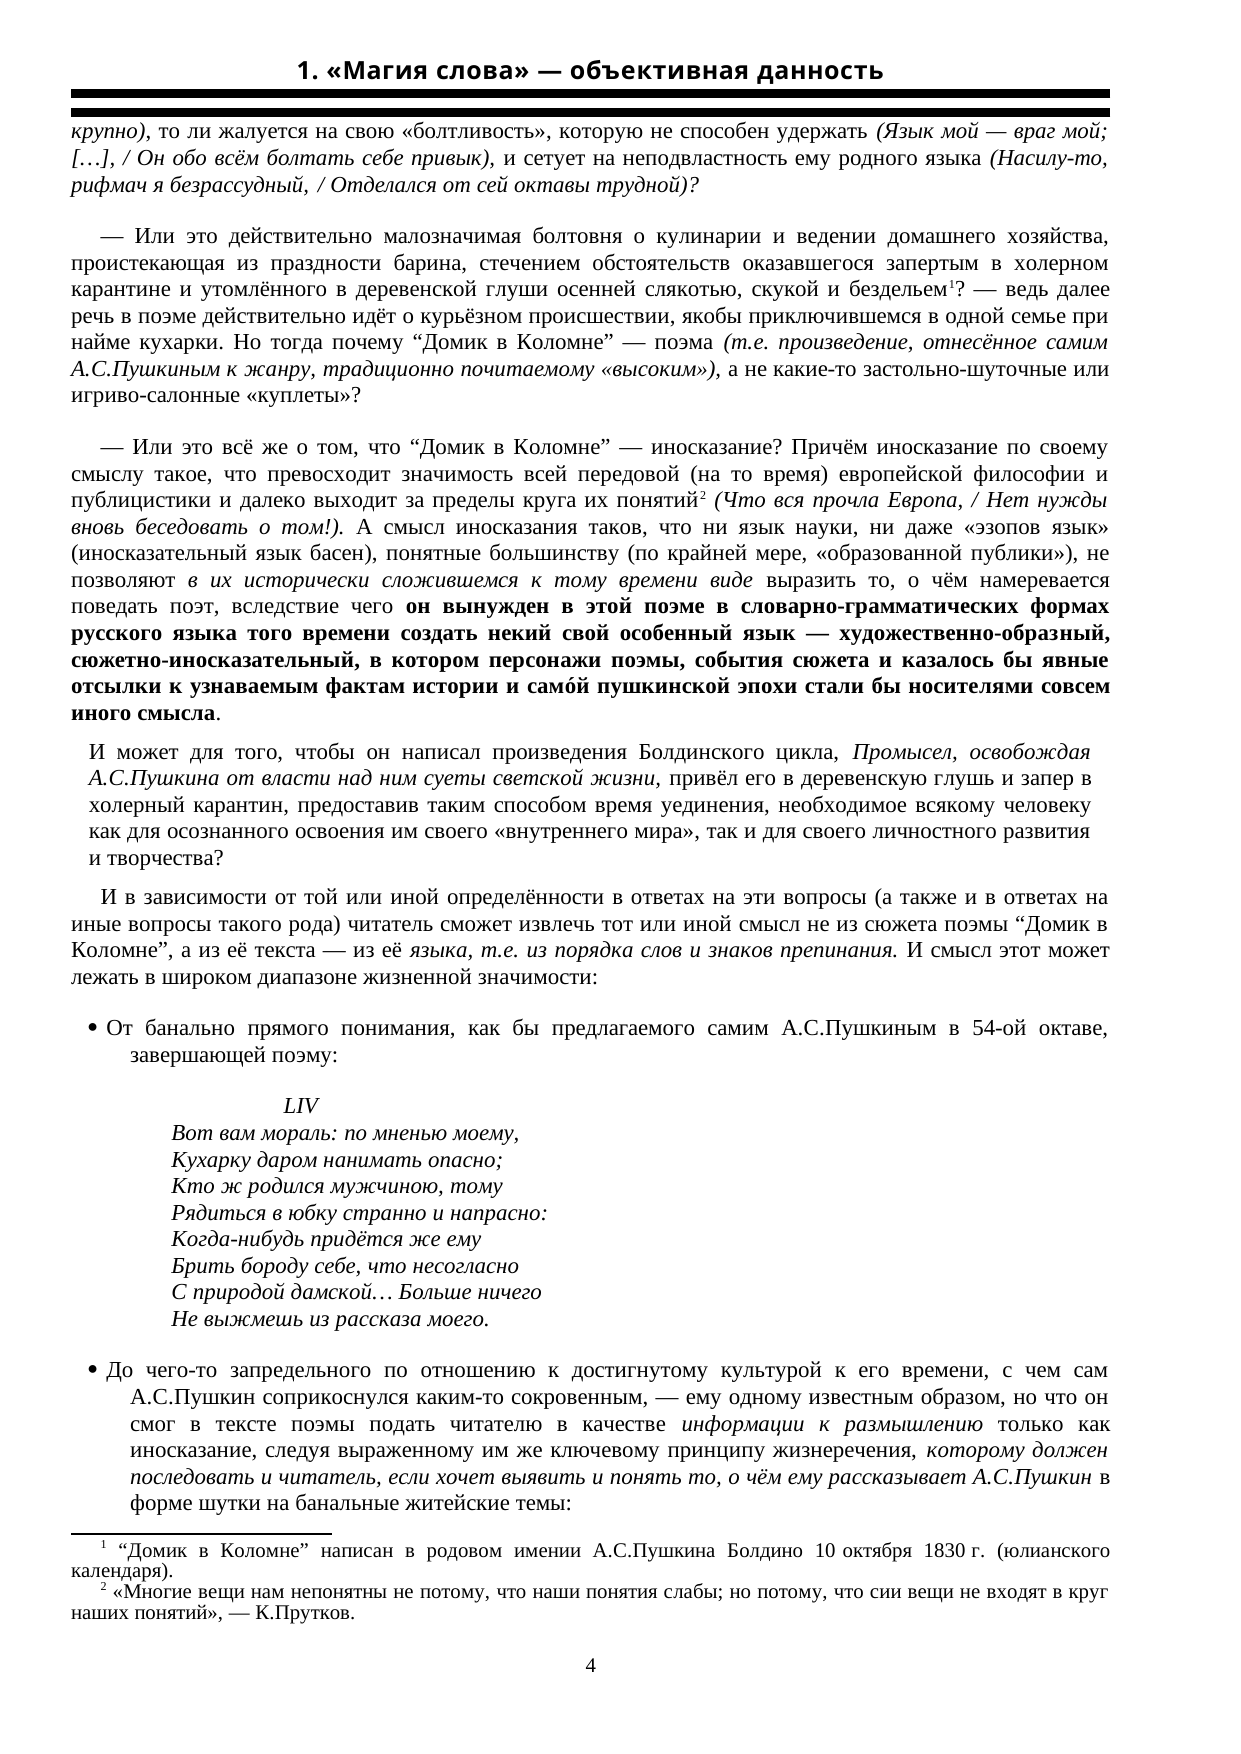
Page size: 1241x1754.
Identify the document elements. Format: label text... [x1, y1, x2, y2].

list От банально прямого понимания, как бы предлагаемого самим А.С.Пушкиным в 54-ой октаве, завершающей поэму: [88, 1014, 1110, 1067]
text крупно), то ли жалуется на свою «болтливость», которую не способен удержать (Язык мой — враг мой; […], / Он обо всём болтать себе привык), и сетует на неподвластность ему родного языка (Насилу-то, рифмач я безрассудный, / Отделался от сей октавы трудной)? [71, 117, 1110, 197]
text — Или это всё же о том, что “Домик в Коломне” — иносказание? Причём иносказание по своему смыслу такое, что превосходит значимость всей передовой (на то время) европейской философии и публицистики и далеко выходит за пределы круга их понятий (Что вся прочла Европа, / Нет нужды вновь беседовать о том!). А смысл иносказания таков, что ни язык науки, ни даже «эзопов язык» (иносказательный язык басен), понятные большинству (по крайней мере, «образованной публики»), не позволяют в их исторически сложившемся к тому времени виде выразить то, о чём намеревается поведать поэт, вследствие чего он вынужден в этой поэме в словарно-грамматических формах русского языка того времени создать некий свой особенный язык — художественно-образ­ный, сюжетно-иносказательный, в котором персонажи поэмы, события сюжета и казалось бы явные отсылки к узнаваемым фактам истории и самóй пушкинской эпохи стали бы носите­ля­ми совсем иного смысла. [71, 433, 1110, 725]
text И в зависимости от той или иной определённости в ответах на эти вопросы (а также и в ответах на иные вопросы такого рода) читатель сможет извлечь тот или иной смысл не из сюжета поэмы “Домик в Коломне”, а из её текста — из её языка, т.е. из порядка слов и знаков препинания. И смысл этот может лежать в широком диапазоне жизненной значимости: [71, 883, 1110, 989]
text И может для того, чтобы он написал произведения Болдинского цикла, Промысел, освобождая А.С.Пушкина от власти над ним суеты светской жизни, привёл его в деревенскую глушь и запер в холерный карантин, предоставив таким способом время уединения, необходимое всякому человеку как для осознанного освоения им своего «внутреннего мира», так и для своего личностного развития и творчества? [88, 738, 1093, 870]
text LIV Вот вам мораль: по мненью моему, Кухарку даром нанимать опасно; Кто ж родился мужчиною, тому Рядиться в юбку странно и напрасно: Когда-нибудь придётся же ему Брить бороду себе, что несогласно С природой дамской… Больше ничего Не выжмешь из рассказа моего. [171, 1092, 1110, 1331]
text ­— Или это действительно малозначимая болтовня о кулинарии и ведении домашнего хозяйства, проистекающая из праздности барина, стечением обстоятельств оказавшегося запертым в холерном карантине и утомлённого в деревенской глуши осенней слякотью, скукой и бездельем? — ведь далее речь в поэме действительно идёт о курьёзном происшествии, якобы приключившемся в одной семье при найме кухарки. Но тогда почему “Домик в Коломне” — поэма (т.е. произведение, отнесённое самим А.С.Пушкиным к жа­н­ру, тра­диционно почитаемому «высоким»), а не какие-то застольно-шуточные или игриво-салонные «куплеты»? [71, 222, 1110, 408]
list До чего-то запредельного по отношению к достигнутому культурой к его времени, с чем сам А.С.Пушкин соприкоснулся каким-то сокровенным, — ему одному известным образом, но что он смог в тексте поэмы подать читателю в качестве информации к размышлению только как иносказание, следуя выраженному им же ключевому принципу жизнеречения, которому должен последовать и читатель, если хочет выявить и понять то, о чём ему рассказывает А.С.Пушкин в форме шутки на банальные житейские темы: [88, 1356, 1110, 1516]
text “Домик в Коломне” написан в родовом имении А.С.Пушкина Болдино 10 октя­бря 1830 г. (юлианского календаря). [71, 1540, 1110, 1582]
text «Многие вещи нам непонятны не потому, что наши понятия слабы; но потому, что сии вещи не входят в круг наших понятий», — К.Прутков. [71, 1582, 1110, 1624]
